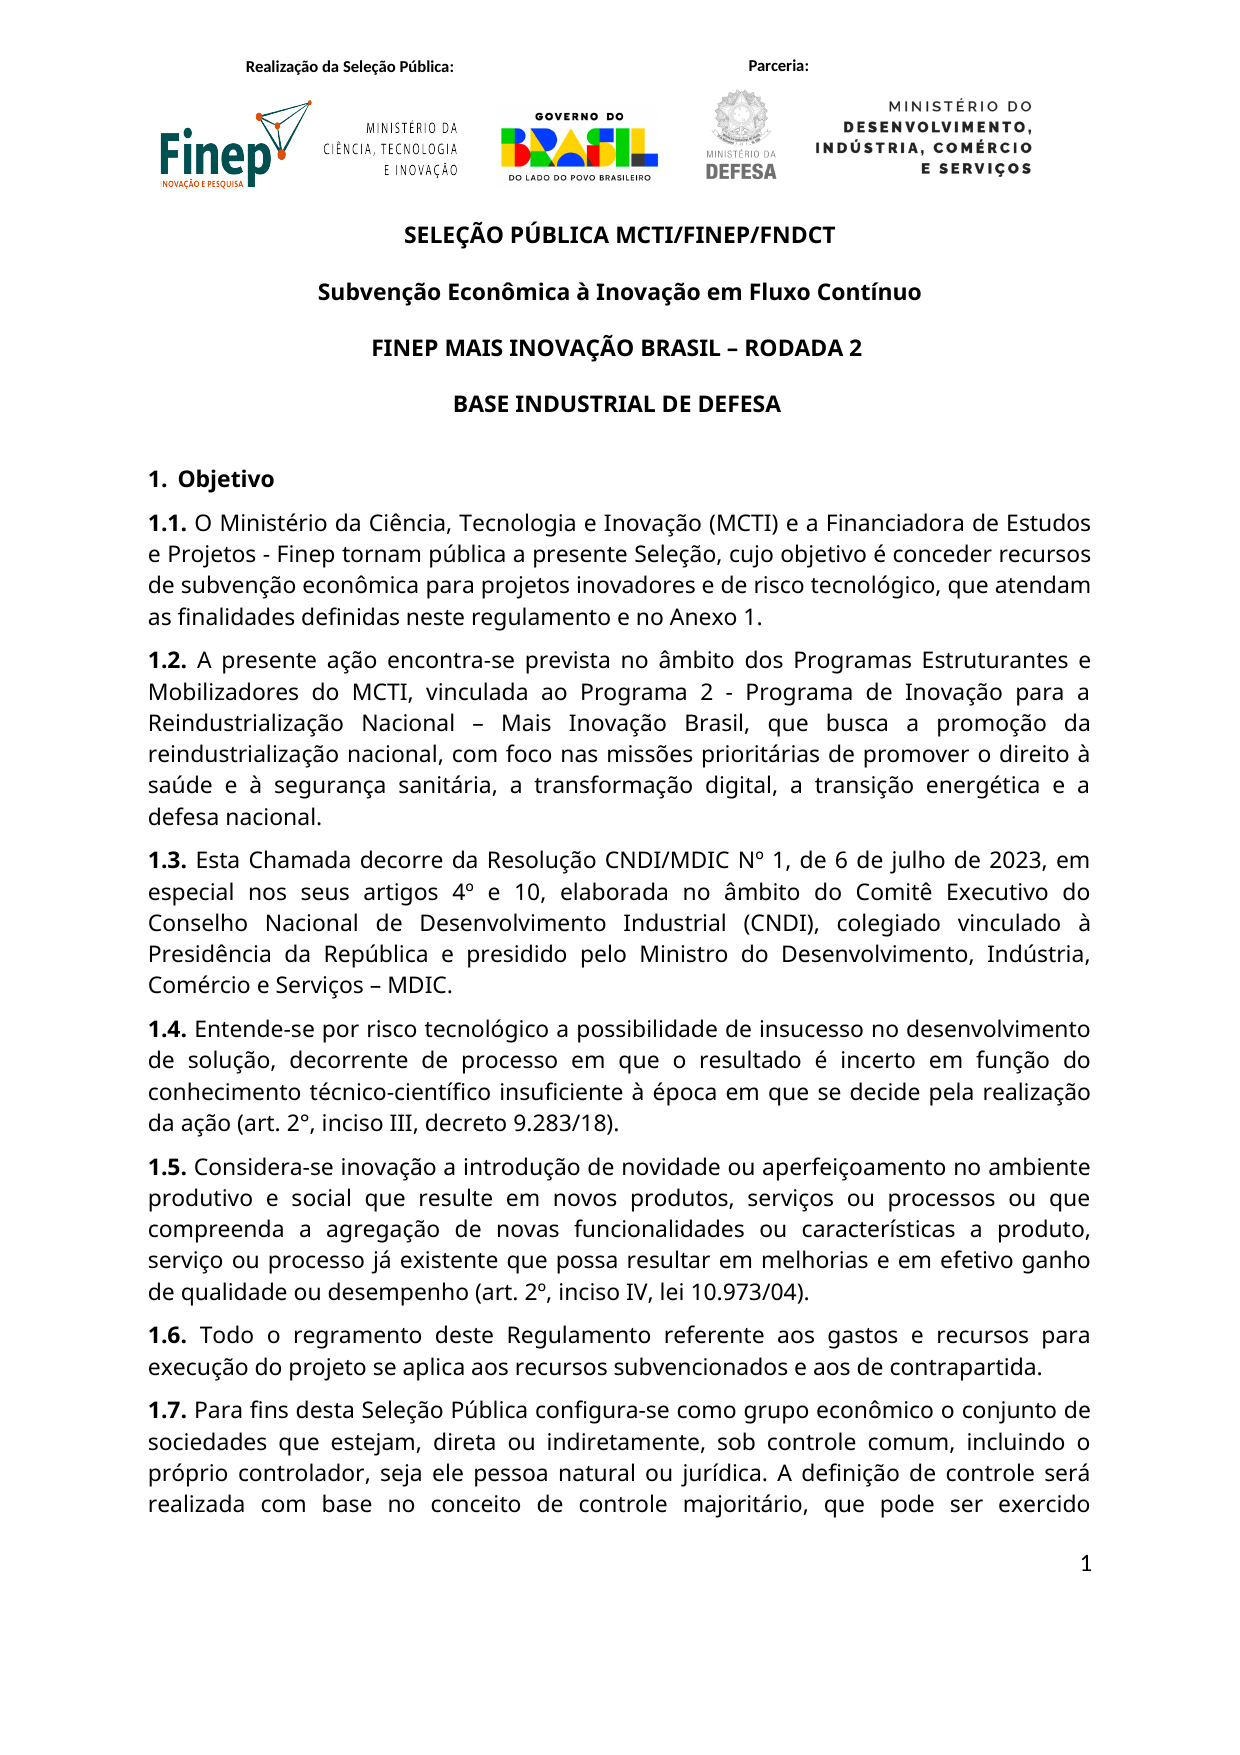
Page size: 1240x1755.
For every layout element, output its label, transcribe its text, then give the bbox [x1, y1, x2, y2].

text 1.6. Todo o regramento deste Regulamento referente aos gastos e recursos para execução do projeto se aplica aos recursos subvencionados e aos de contrapartida. [148, 1319, 1092, 1382]
text FINEP MAIS INOVAÇÃO BRASIL – RODADA 2 [148, 332, 1092, 363]
text 1.7. Para fins desta Seleção Pública configura-se como grupo econômico o conjunto de sociedades que estejam, direta ou indiretamente, sob controle comum, incluindo o próprio controlador, seja ele pessoa natural ou jurídica. A definição de controle será realizada com base no conceito de controle majoritário, que pode ser exercido [148, 1394, 1092, 1519]
text 1.2. A presente ação encontra-se prevista no âmbito dos Programas Estruturantes e Mobilizadores do MCTI, vinculada ao Programa 2 - Programa de Inovação para a Reindustrialização Nacional – Mais Inovação Brasil, que busca a promoção da reindustrialização nacional, com foco nas missões prioritárias de promover o direito à saúde e à segurança sanitária, a transformação digital, a transição energética e a defesa nacional. [148, 644, 1092, 832]
text 1.3. Esta Chamada decorre da Resolução CNDI/MDIC Nº 1, de 6 de julho de 2023, em especial nos seus artigos 4º e 10, elaborada no âmbito do Comitê Executivo do Conselho Nacional de Desenvolvimento Industrial (CNDI), colegiado vinculado à Presidência da República e presidido pelo Ministro do Desenvolvimento, Indústria, Comércio e Serviços – MDIC. [148, 844, 1092, 1001]
text Subvenção Econômica à Inovação em Fluxo Contínuo [148, 276, 1092, 307]
text 1.1. O Ministério da Ciência, Tecnologia e Inovação (MCTI) e a Financiadora de Estudos e Projetos - Finep tornam pública a presente Seleção, cujo objetivo é conceder recursos de subvenção econômica para projetos inovadores e de risco tecnológico, que atendam as finalidades definidas neste regulamento e no Anexo 1. [148, 507, 1092, 632]
text 1.5. Considera-se inovação a introdução de novidade ou aperfeiçoamento no ambiente produtivo e social que resulte em novos produtos, serviços ou processos ou que compreenda a agregação de novas funcionalidades ou características a produto, serviço ou processo já existente que possa resultar em melhorias e em efetivo ganho de qualidade ou desempenho (art. 2º, inciso IV, lei 10.973/04). [148, 1151, 1092, 1307]
text BASE INDUSTRIAL DE DEFESA [148, 388, 1092, 419]
list Objetivo [148, 463, 1092, 494]
text 1.4. Entende-se por risco tecnológico a possibilidade de insucesso no desenvolvimento de solução, decorrente de processo em que o resultado é incerto em função do conhecimento técnico-científico insuficiente à época em que se decide pela realização da ação (art. 2°, inciso III, decreto 9.283/18). [148, 1013, 1092, 1138]
text SELEÇÃO PÚBLICA MCTI/FINEP/FNDCT [148, 219, 1092, 251]
